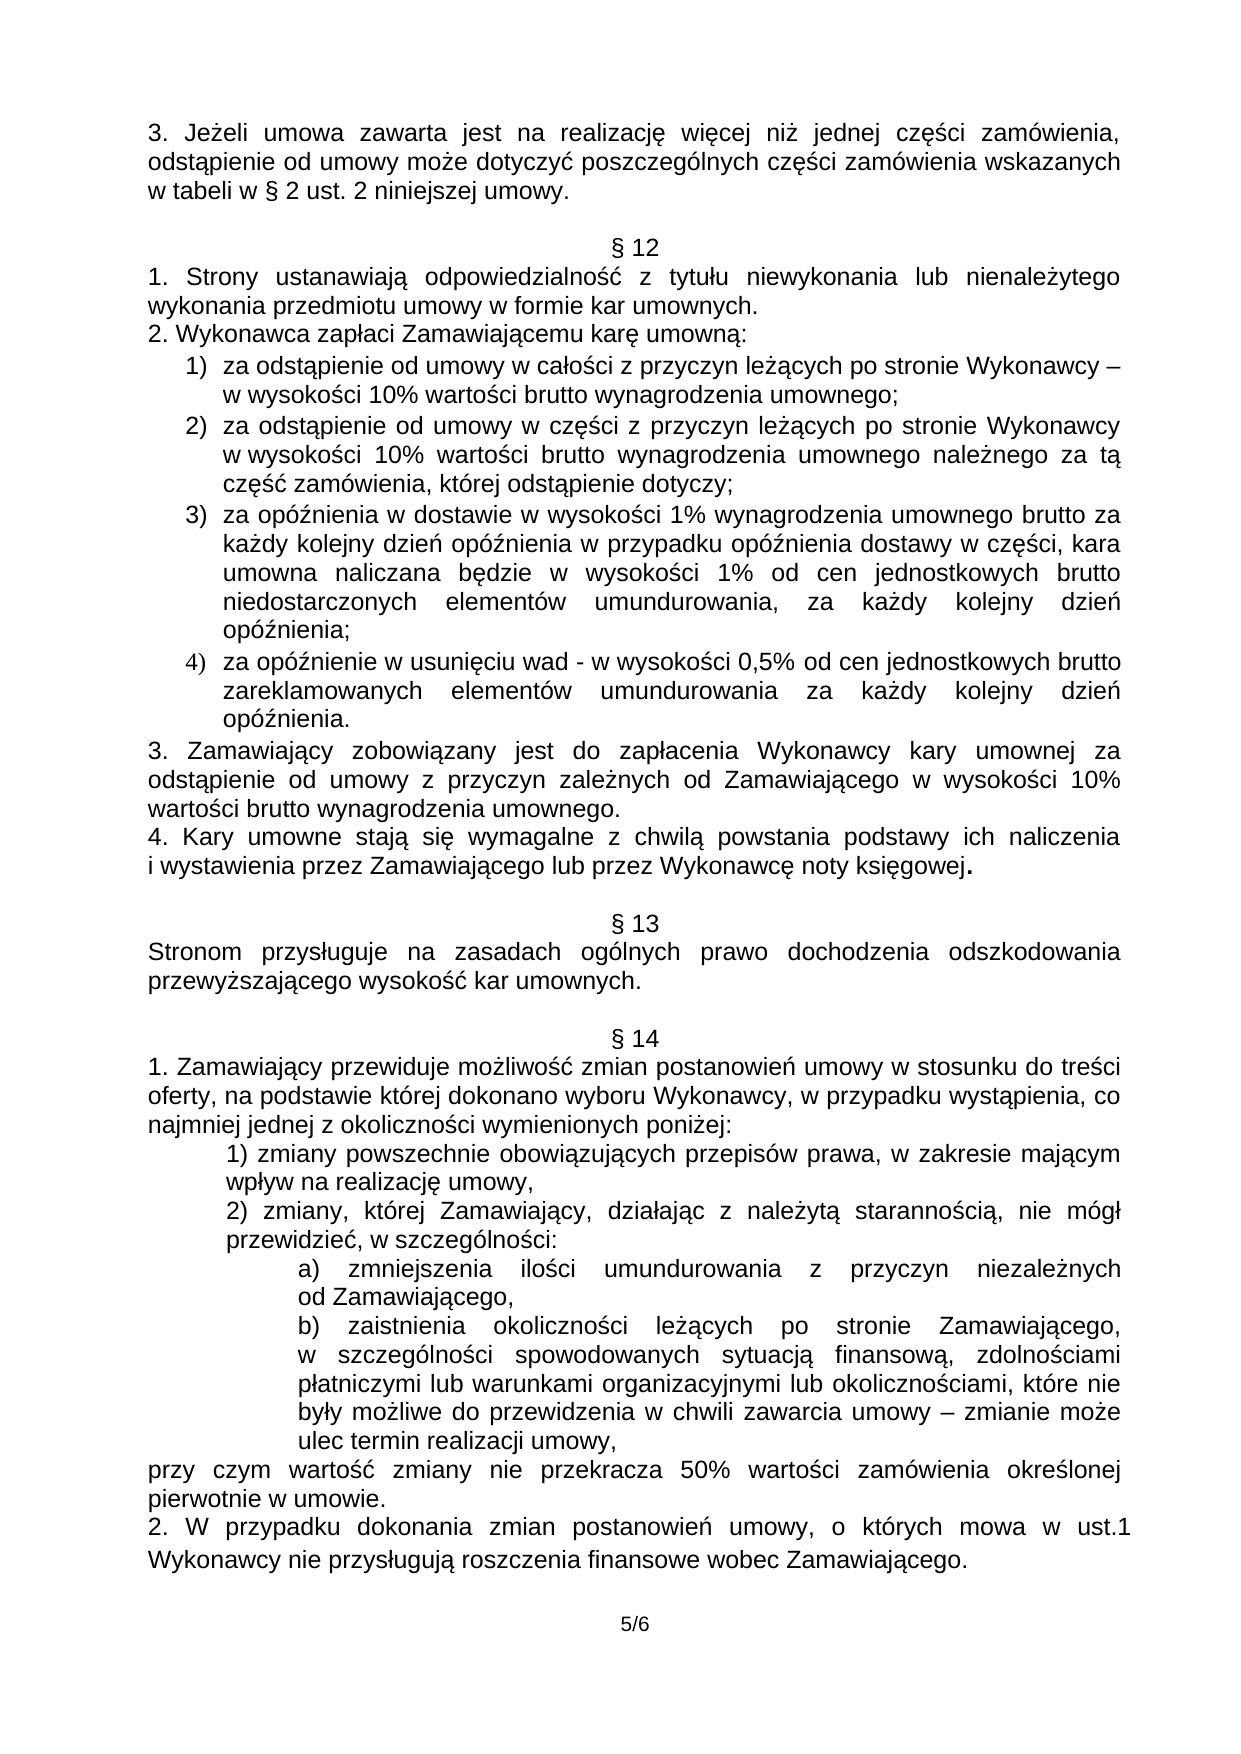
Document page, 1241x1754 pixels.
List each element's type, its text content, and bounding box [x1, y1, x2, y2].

list 2) zmiany, której Zamawiający, działając z należytą starannością, nie mógł przewidzieć, w szczególności: [185, 1196, 1122, 1253]
text § 12 [148, 233, 1122, 262]
list za opóźnienia w dostawie w wysokości 1% wynagrodzenia umownego brutto za każdy kolejny dzień opóźnienia w przypadku opóźnienia dostawy w części, kara umowna naliczana będzie w wysokości 1% od cen jednostkowych brutto niedostarczonych elementów umundurowania, za każdy kolejny dzień opóźnienia; [185, 500, 1122, 644]
list za opóźnienie w usunięciu wad - w wysokości 0,5% od cen jednostkowych brutto zareklamowanych elementów umundurowania za każdy kolejny dzień opóźnienia. [185, 647, 1122, 733]
text 2. Wykonawca zapłaci Zamawiającemu karę umowną: [148, 319, 1122, 348]
text 3. Jeżeli umowa zawarta jest na realizację więcej niż jednej części zamówienia, odstąpienie od umowy może dotyczyć poszczególnych części zamówienia wskazanych w tabeli w § 2 ust. 2 niniejszej umowy. [148, 118, 1122, 204]
text 2. W przypadku dokonania zmian postanowień umowy, o których mowa w ust.1 Wykonawcy nie przysługują roszczenia finansowe wobec Zamawiającego. [148, 1512, 1133, 1574]
list 3. Zamawiający zobowiązany jest do zapłacenia Wykonawcy kary umownej za odstąpienie od umowy z przyczyn zależnych od Zamawiającego w wysokości 10% wartości brutto wynagrodzenia umownego. [148, 736, 1122, 822]
list 4. Kary umowne stają się wymagalne z chwilą powstania podstawy ich naliczenia i wystawienia przez Zamawiającego lub przez Wykonawcę noty księgowej. [148, 822, 1122, 880]
text § 13 [148, 908, 1122, 937]
list przy czym wartość zmiany nie przekracza 50% wartości zamówienia określonej pierwotnie w umowie. [148, 1455, 1122, 1512]
list za odstąpienie od umowy w części z przyczyn leżących po stronie Wykonawcy w wysokości 10% wartości brutto wynagrodzenia umownego należnego za tą część zamówienia, której odstąpienie dotyczy; [185, 411, 1122, 497]
text Stronom przysługuje na zasadach ogólnych prawo dochodzenia odszkodowania przewyższającego wysokość kar umownych. [148, 937, 1122, 995]
text 1. Strony ustanawiają odpowiedzialność z tytułu niewykonania lub nienależytego wykonania przedmiotu umowy w formie kar umownych. [148, 262, 1122, 319]
list 1) zmiany powszechnie obowiązujących przepisów prawa, w zakresie mającym wpływ na realizację umowy, [185, 1138, 1122, 1196]
text 1. Zamawiający przewiduje możliwość zmian postanowień umowy w stosunku do treści oferty, na podstawie której dokonano wyboru Wykonawcy, w przypadku wystąpienia, co najmniej jednej z okoliczności wymienionych poniżej: [148, 1052, 1122, 1138]
list a) zmniejszenia ilości umundurowania z przyczyn niezależnych od Zamawiającego, [260, 1253, 1122, 1311]
list za odstąpienie od umowy w całości z przyczyn leżących po stronie Wykonawcy – w wysokości 10% wartości brutto wynagrodzenia umownego; [185, 351, 1122, 408]
text § 14 [148, 1023, 1122, 1052]
list b) zaistnienia okoliczności leżących po stronie Zamawiającego, w szczególności spowodowanych sytuacją finansową, zdolnościami płatniczymi lub warunkami organizacyjnymi lub okolicznościami, które nie były możliwe do przewidzenia w chwili zawarcia umowy – zmianie może ulec termin realizacji umowy, [260, 1311, 1122, 1455]
